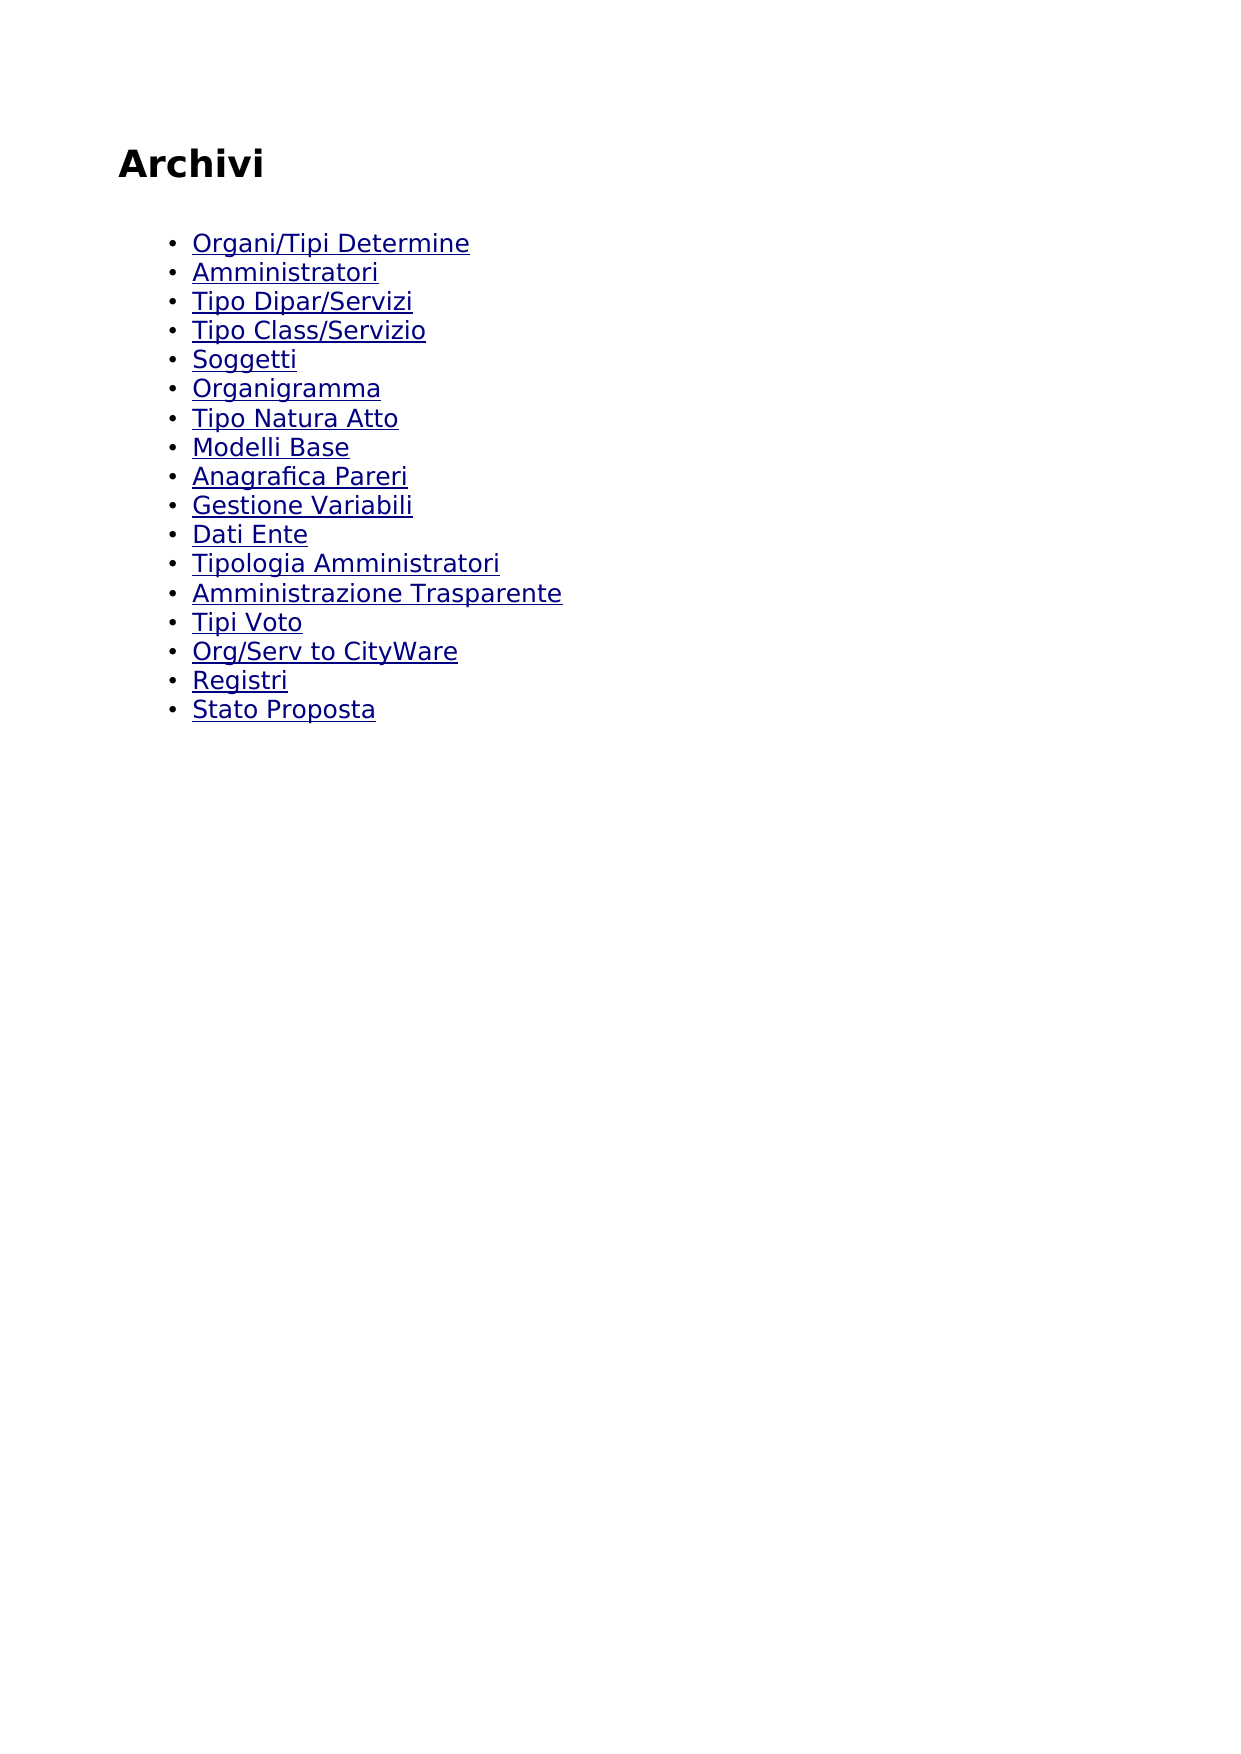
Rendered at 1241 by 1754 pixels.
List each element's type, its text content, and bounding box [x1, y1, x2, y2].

list Anagrafica Pareri [177, 462, 1122, 491]
list Tipo Natura Atto [177, 404, 1122, 433]
list Modelli Base [177, 433, 1122, 462]
list Organi/Tipi Determine [177, 229, 1122, 258]
subtitle Archivi [118, 143, 1122, 187]
list Amministrazione Trasparente [177, 579, 1122, 608]
list Tipo Class/Servizio [177, 316, 1122, 345]
list Tipologia Amministratori [177, 549, 1122, 579]
list Dati Ente [177, 520, 1122, 549]
list Gestione Variabili [177, 491, 1122, 520]
list Tipi Voto [177, 608, 1122, 637]
list Amministratori [177, 258, 1122, 287]
list Organigramma [177, 374, 1122, 404]
list Org/Serv to CityWare [177, 637, 1122, 666]
list Tipo Dipar/Servizi [177, 287, 1122, 316]
list Soggetti [177, 345, 1122, 374]
list Registri [177, 666, 1122, 695]
list Stato Proposta [177, 695, 1122, 724]
